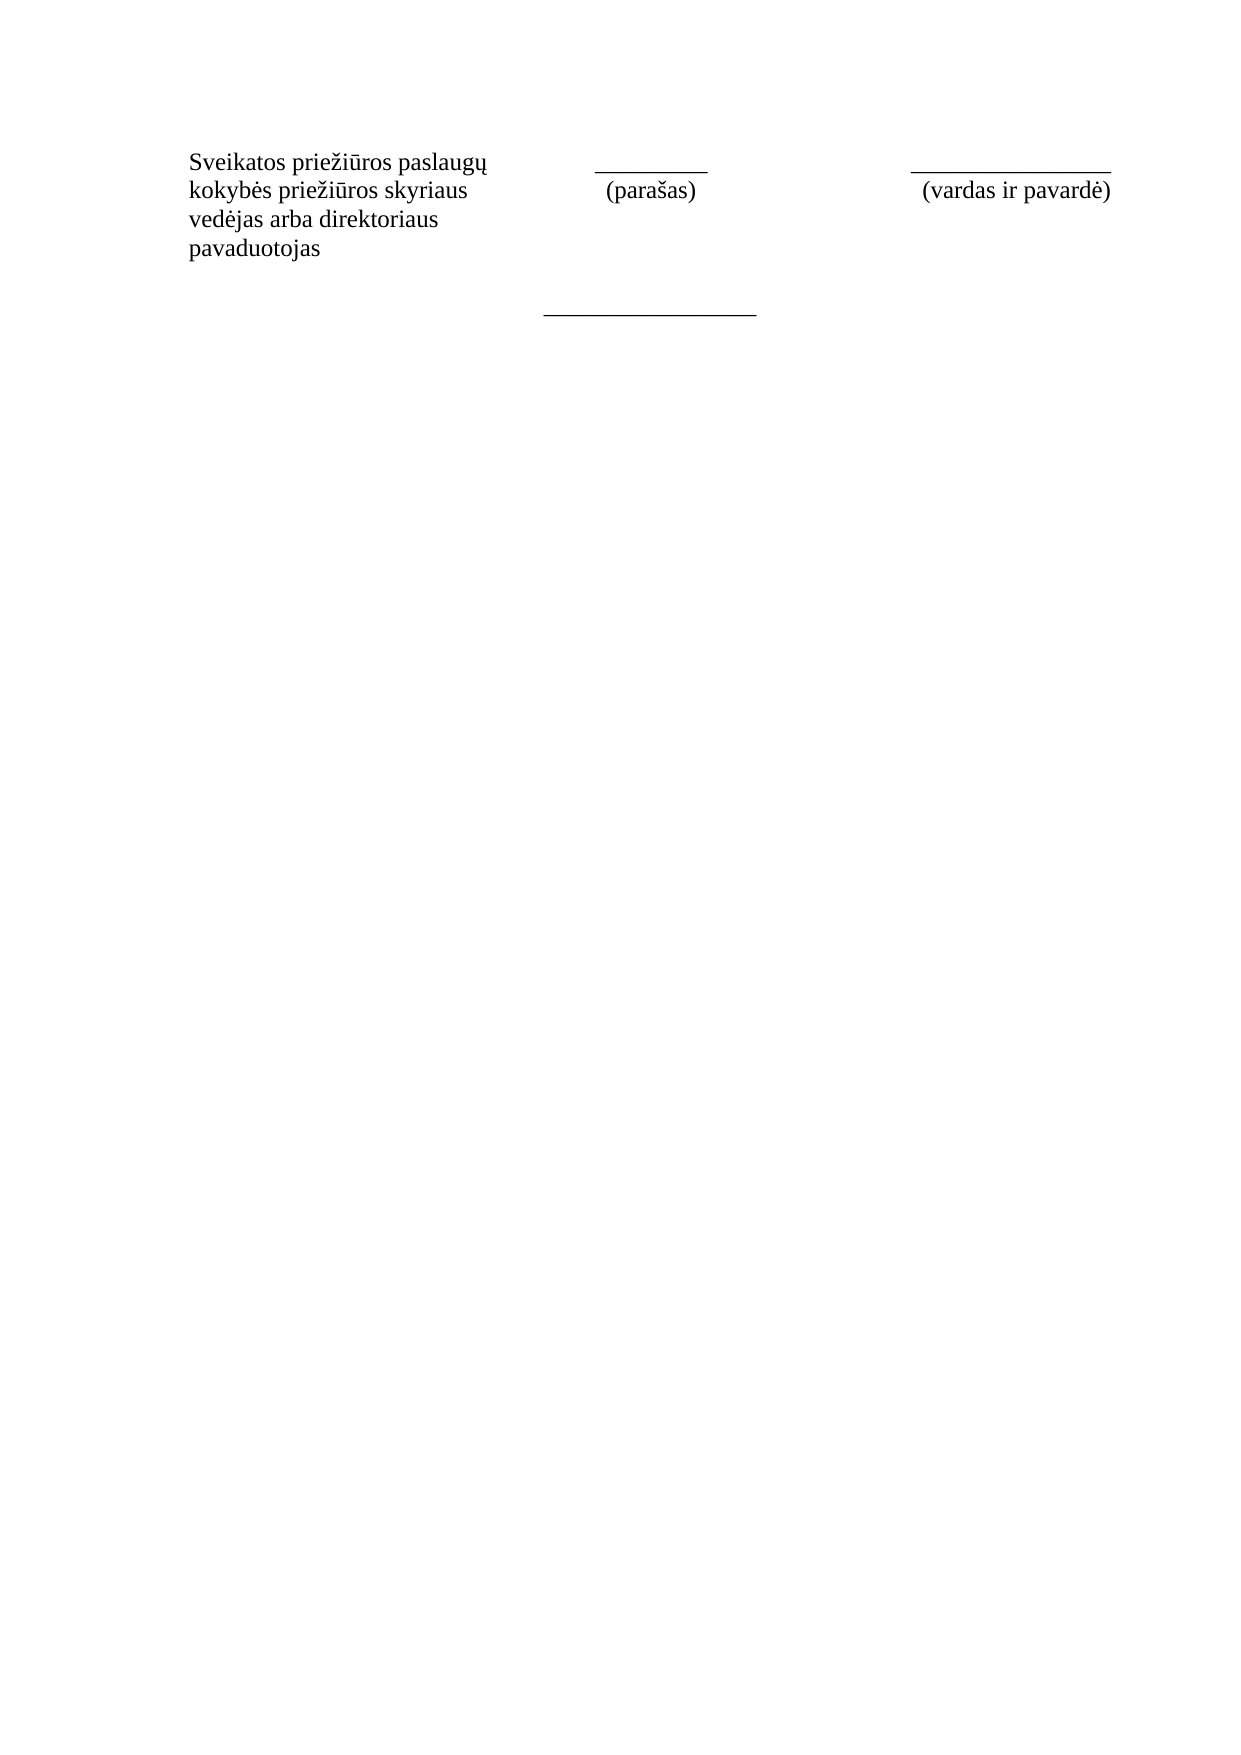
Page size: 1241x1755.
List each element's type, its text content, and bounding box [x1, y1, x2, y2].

table_header Sveikatos priežiūros paslaugų kokybės priežiūros skyriaus vedėjas arba direktoriaus pavaduotojas [177, 147, 551, 262]
table_header _________ (parašas) [551, 147, 751, 262]
table_header ________________ (vardas ir pavardė) [751, 147, 1122, 262]
text _________________ [177, 291, 1122, 319]
